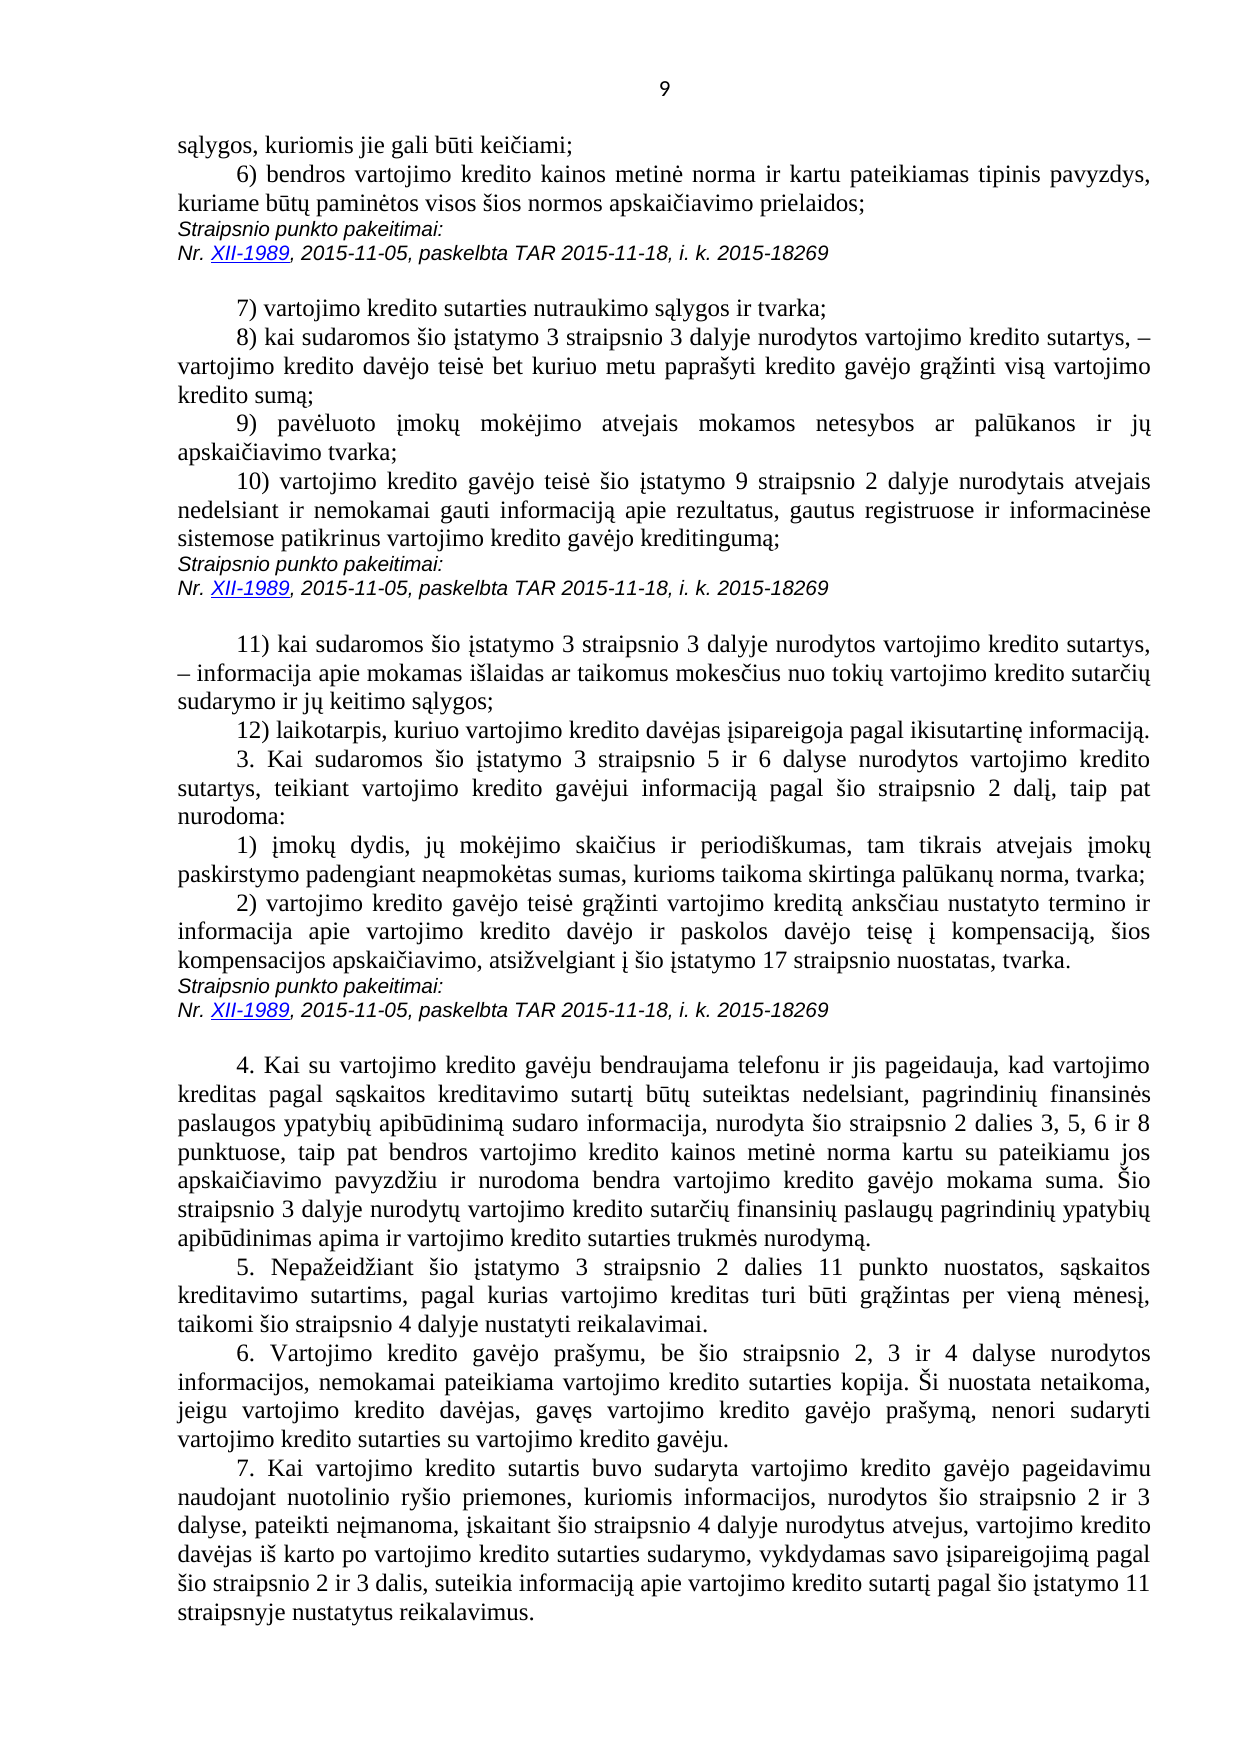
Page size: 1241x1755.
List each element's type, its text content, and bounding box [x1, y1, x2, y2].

text 6. Vartojimo kredito gavėjo prašymu, be šio straipsnio 2, 3 ir 4 dalyse nurodytos informacijos, nemokamai pateikiama vartojimo kredito sutarties kopija. Ši nuostata netaikoma, jeigu vartojimo kredito davėjas, gavęs vartojimo kredito gavėjo prašymą, nenori sudaryti vartojimo kredito sutarties su vartojimo kredito gavėju. [177, 1338, 1152, 1453]
text 12) laikotarpis, kuriuo vartojimo kredito davėjas įsipareigoja pagal ikisutartinę informaciją. [177, 715, 1152, 744]
text Nr. XII-1989, 2015-11-05, paskelbta TAR 2015-11-18, i. k. 2015-18269 [177, 241, 1152, 265]
text 5. Nepažeidžiant šio įstatymo 3 straipsnio 2 dalies 11 punkto nuostatos, sąskaitos kreditavimo sutartims, pagal kurias vartojimo kreditas turi būti grąžintas per vieną mėnesį, taikomi šio straipsnio 4 dalyje nustatyti reikalavimai. [177, 1252, 1152, 1338]
text 3. Kai sudaromos šio įstatymo 3 straipsnio 5 ir 6 dalyse nurodytos vartojimo kredito sutartys, teikiant vartojimo kredito gavėjui informaciją pagal šio straipsnio 2 dalį, taip pat nurodoma: [177, 744, 1152, 830]
text 7. Kai vartojimo kredito sutartis buvo sudaryta vartojimo kredito gavėjo pageidavimu naudojant nuotolinio ryšio priemones, kuriomis informacijos, nurodytos šio straipsnio 2 ir 3 dalyse, pateikti neįmanoma, įskaitant šio straipsnio 4 dalyje nurodytus atvejus, vartojimo kredito davėjas iš karto po vartojimo kredito sutarties sudarymo, vykdydamas savo įsipareigojimą pagal šio straipsnio 2 ir 3 dalis, suteikia informaciją apie vartojimo kredito sutartį pagal šio įstatymo 11 straipsnyje nustatytus reikalavimus. [177, 1453, 1152, 1626]
text Straipsnio punkto pakeitimai: [177, 974, 1152, 998]
text Straipsnio punkto pakeitimai: [177, 217, 1152, 241]
text 2) vartojimo kredito gavėjo teisė grąžinti vartojimo kreditą anksčiau nustatyto termino ir informacija apie vartojimo kredito davėjo ir paskolos davėjo teisę į kompensaciją, šios kompensacijos apskaičiavimo, atsižvelgiant į šio įstatymo 17 straipsnio nuostatas, tvarka. [177, 888, 1152, 974]
text 1) įmokų dydis, jų mokėjimo skaičius ir periodiškumas, tam tikrais atvejais įmokų paskirstymo padengiant neapmokėtas sumas, kurioms taikoma skirtinga palūkanų norma, tvarka; [177, 830, 1152, 888]
text 10) vartojimo kredito gavėjo teisė šio įstatymo 9 straipsnio 2 dalyje nurodytais atvejais nedelsiant ir nemokamai gauti informaciją apie rezultatus, gautus registruose ir informacinėse sistemose patikrinus vartojimo kredito gavėjo kreditingumą; [177, 466, 1152, 552]
text 8) kai sudaromos šio įstatymo 3 straipsnio 3 dalyje nurodytos vartojimo kredito sutartys, – vartojimo kredito davėjo teisė bet kuriuo metu paprašyti kredito gavėjo grąžinti visą vartojimo kredito sumą; [177, 322, 1152, 408]
text Nr. XII-1989, 2015-11-05, paskelbta TAR 2015-11-18, i. k. 2015-18269 [177, 998, 1152, 1022]
text sąlygos, kuriomis jie gali būti keičiami; [177, 131, 1152, 159]
text Straipsnio punkto pakeitimai: [177, 552, 1152, 576]
text 11) kai sudaromos šio įstatymo 3 straipsnio 3 dalyje nurodytos vartojimo kredito sutartys, – informacija apie mokamas išlaidas ar taikomus mokesčius nuo tokių vartojimo kredito sutarčių sudarymo ir jų keitimo sąlygos; [177, 629, 1152, 715]
text 9) pavėluoto įmokų mokėjimo atvejais mokamos netesybos ar palūkanos ir jų apskaičiavimo tvarka; [177, 408, 1152, 466]
text Nr. XII-1989, 2015-11-05, paskelbta TAR 2015-11-18, i. k. 2015-18269 [177, 576, 1152, 600]
text 7) vartojimo kredito sutarties nutraukimo sąlygos ir tvarka; [177, 293, 1152, 322]
text 6) bendros vartojimo kredito kainos metinė norma ir kartu pateikiamas tipinis pavyzdys, kuriame būtų paminėtos visos šios normos apskaičiavimo prielaidos; [177, 159, 1152, 217]
text 4. Kai su vartojimo kredito gavėju bendraujama telefonu ir jis pageidauja, kad vartojimo kreditas pagal sąskaitos kreditavimo sutartį būtų suteiktas nedelsiant, pagrindinių finansinės paslaugos ypatybių apibūdinimą sudaro informacija, nurodyta šio straipsnio 2 dalies 3, 5, 6 ir 8 punktuose, taip pat bendros vartojimo kredito kainos metinė norma kartu su pateikiamu jos apskaičiavimo pavyzdžiu ir nurodoma bendra vartojimo kredito gavėjo mokama suma. Šio straipsnio 3 dalyje nurodytų vartojimo kredito sutarčių finansinių paslaugų pagrindinių ypatybių apibūdinimas apima ir vartojimo kredito sutarties trukmės nurodymą. [177, 1051, 1152, 1252]
